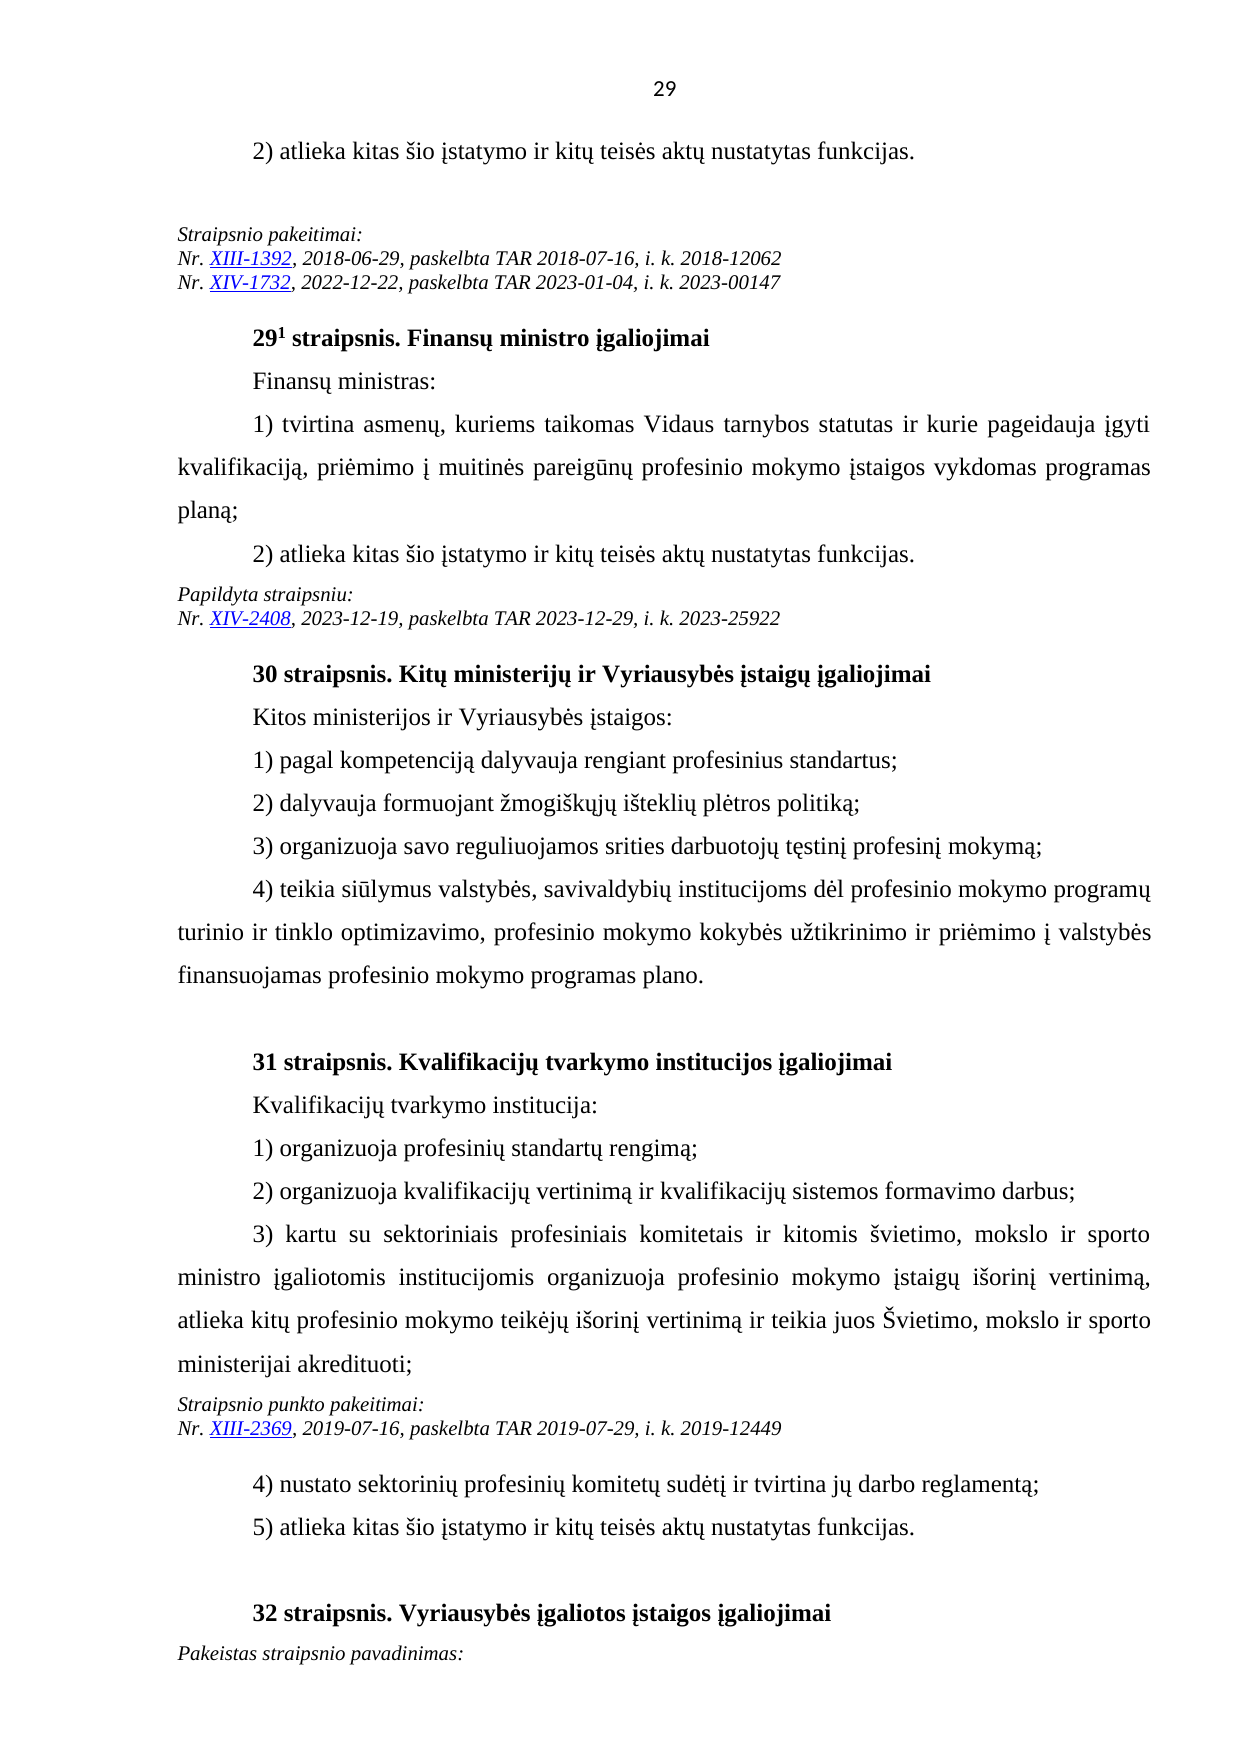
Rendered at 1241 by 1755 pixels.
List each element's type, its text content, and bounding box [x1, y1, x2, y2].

text Pakeistas straipsnio pavadinimas: [177, 1641, 1152, 1665]
text 2) atlieka kitas šio įstatymo ir kitų teisės aktų nustatytas funkcijas. [177, 539, 1152, 567]
text 4) nustato sektorinių profesinių komitetų sudėtį ir tvirtina jų darbo reglamentą; [177, 1469, 1152, 1497]
text Kvalifikacijų tvarkymo institucija: [177, 1090, 1152, 1119]
text 2) organizuoja kvalifikacijų vertinimą ir kvalifikacijų sistemos formavimo darbus; [177, 1176, 1152, 1205]
text Straipsnio pakeitimai: [177, 222, 1152, 246]
text Nr. XIV-2408, 2023-12-19, paskelbta TAR 2023-12-29, i. k. 2023-25922 [177, 606, 1152, 630]
text 30 straipsnis. Kitų ministerijų ir Vyriausybės įstaigų įgaliojimai [177, 659, 1152, 687]
text Finansų ministras: [177, 366, 1152, 395]
text 2) dalyvauja formuojant žmogiškųjų išteklių plėtros politiką; [177, 788, 1152, 817]
text 2) atlieka kitas šio įstatymo ir kitų teisės aktų nustatytas funkcijas. [177, 136, 1152, 165]
text 291 straipsnis. Finansų ministro įgaliojimai [177, 323, 1152, 352]
text 3) kartu su sektoriniais profesiniais komitetais ir kitomis švietimo, mokslo ir sporto ministro įgaliotomis institucijomis organizuoja profesinio mokymo įstaigų išorinį vertinimą, atlieka kitų profesinio mokymo teikėjų išorinį vertinimą ir teikia juos Švietimo, mokslo ir sporto ministerijai akredituoti; [177, 1219, 1152, 1377]
text Nr. XIII-2369, 2019-07-16, paskelbta TAR 2019-07-29, i. k. 2019-12449 [177, 1416, 1152, 1440]
text Nr. XIII-1392, 2018-06-29, paskelbta TAR 2018-07-16, i. k. 2018-12062 [177, 246, 1152, 270]
text Straipsnio punkto pakeitimai: [177, 1392, 1152, 1416]
text 5) atlieka kitas šio įstatymo ir kitų teisės aktų nustatytas funkcijas. [177, 1512, 1152, 1541]
text 1) organizuoja profesinių standartų rengimą; [177, 1133, 1152, 1162]
text 31 straipsnis. Kvalifikacijų tvarkymo institucijos įgaliojimai [177, 1047, 1152, 1076]
text Kitos ministerijos ir Vyriausybės įstaigos: [177, 702, 1152, 731]
text Papildyta straipsniu: [177, 582, 1152, 606]
text 4) teikia siūlymus valstybės, savivaldybių institucijoms dėl profesinio mokymo programų turinio ir tinklo optimizavimo, profesinio mokymo kokybės užtikrinimo ir priėmimo į valstybės finansuojamas profesinio mokymo programas plano. [177, 874, 1152, 989]
text 1) pagal kompetenciją dalyvauja rengiant profesinius standartus; [177, 745, 1152, 774]
text Nr. XIV-1732, 2022-12-22, paskelbta TAR 2023-01-04, i. k. 2023-00147 [177, 270, 1152, 294]
text 3) organizuoja savo reguliuojamos srities darbuotojų tęstinį profesinį mokymą; [177, 831, 1152, 860]
text 1) tvirtina asmenų, kuriems taikomas Vidaus tarnybos statutas ir kurie pageidauja įgyti kvalifikaciją, priėmimo į muitinės pareigūnų profesinio mokymo įstaigos vykdomas programas planą; [177, 409, 1152, 524]
text 32 straipsnis. Vyriausybės įgaliotos įstaigos įgaliojimai [177, 1598, 1152, 1627]
